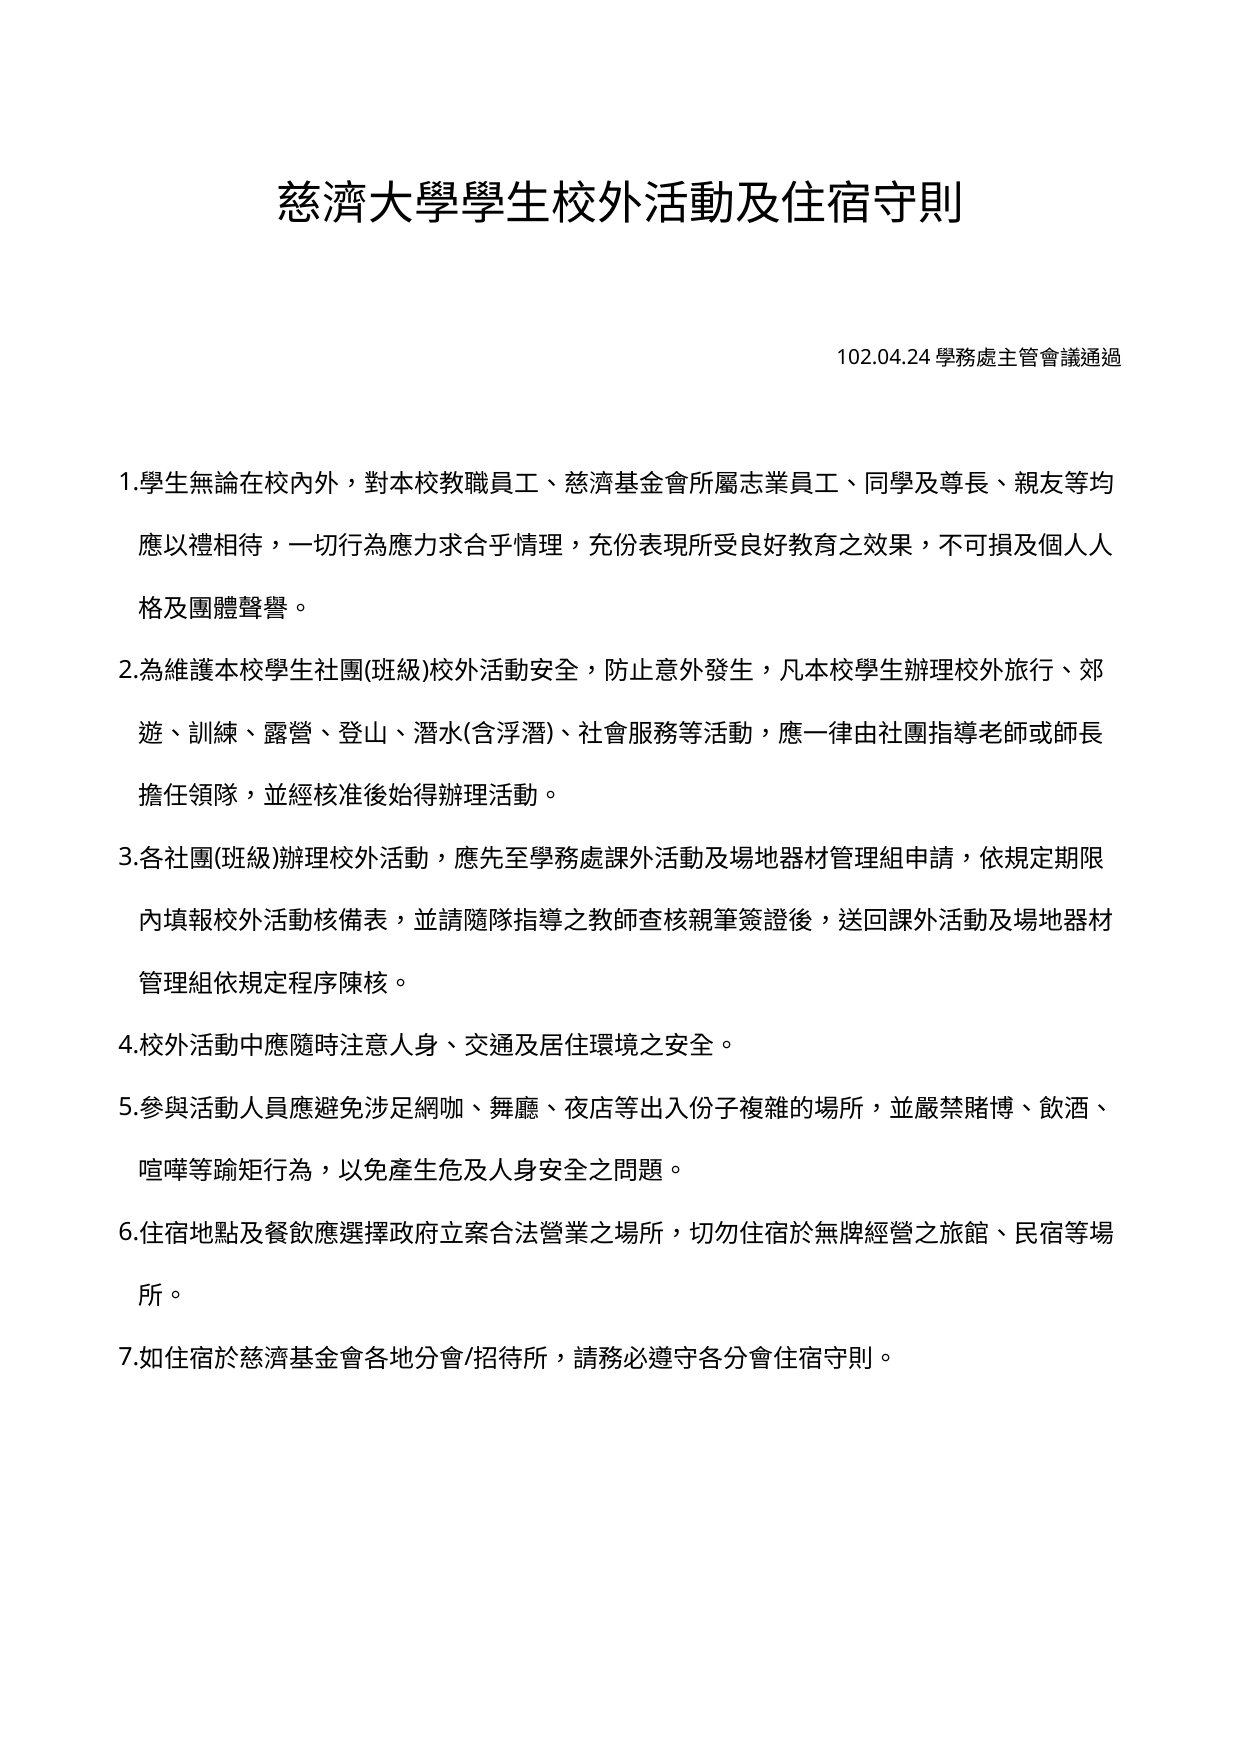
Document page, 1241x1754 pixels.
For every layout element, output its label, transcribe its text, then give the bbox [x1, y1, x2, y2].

text 5.參與活動人員應避免涉足網咖、舞廳、夜店等出入份子複雜的場所，並嚴禁賭博、飲酒、喧嘩等踰矩行為，以免產生危及人身安全之問題。 [118, 1064, 1122, 1189]
text 慈濟大學學生校外活動及住宿守則 [118, 127, 1122, 252]
text 102.04.24學務處主管會議通過 [118, 314, 1122, 377]
text 6.住宿地點及餐飲應選擇政府立案合法營業之場所，切勿住宿於無牌經營之旅館、民宿等場所。 [118, 1189, 1122, 1314]
text 2.為維護本校學生社團(班級)校外活動安全，防止意外發生，凡本校學生辦理校外旅行、郊遊、訓練、露營、登山、潛水(含浮潛)、社會服務等活動，應一律由社團指導老師或師長擔任領隊，並經核准後始得辦理活動。 [118, 627, 1122, 814]
text 4.校外活動中應隨時注意人身、交通及居住環境之安全。 [118, 1002, 1122, 1064]
text 7.如住宿於慈濟基金會各地分會/招待所，請務必遵守各分會住宿守則。 [118, 1314, 1122, 1377]
text 1.學生無論在校內外，對本校教職員工、慈濟基金會所屬志業員工、同學及尊長、親友等均應以禮相待，一切行為應力求合乎情理，充份表現所受良好教育之效果，不可損及個人人格及團體聲譽。 [118, 439, 1122, 627]
text 3.各社團(班級)辦理校外活動，應先至學務處課外活動及場地器材管理組申請，依規定期限內填報校外活動核備表，並請隨隊指導之教師查核親筆簽證後，送回課外活動及場地器材管理組依規定程序陳核。 [118, 814, 1122, 1002]
